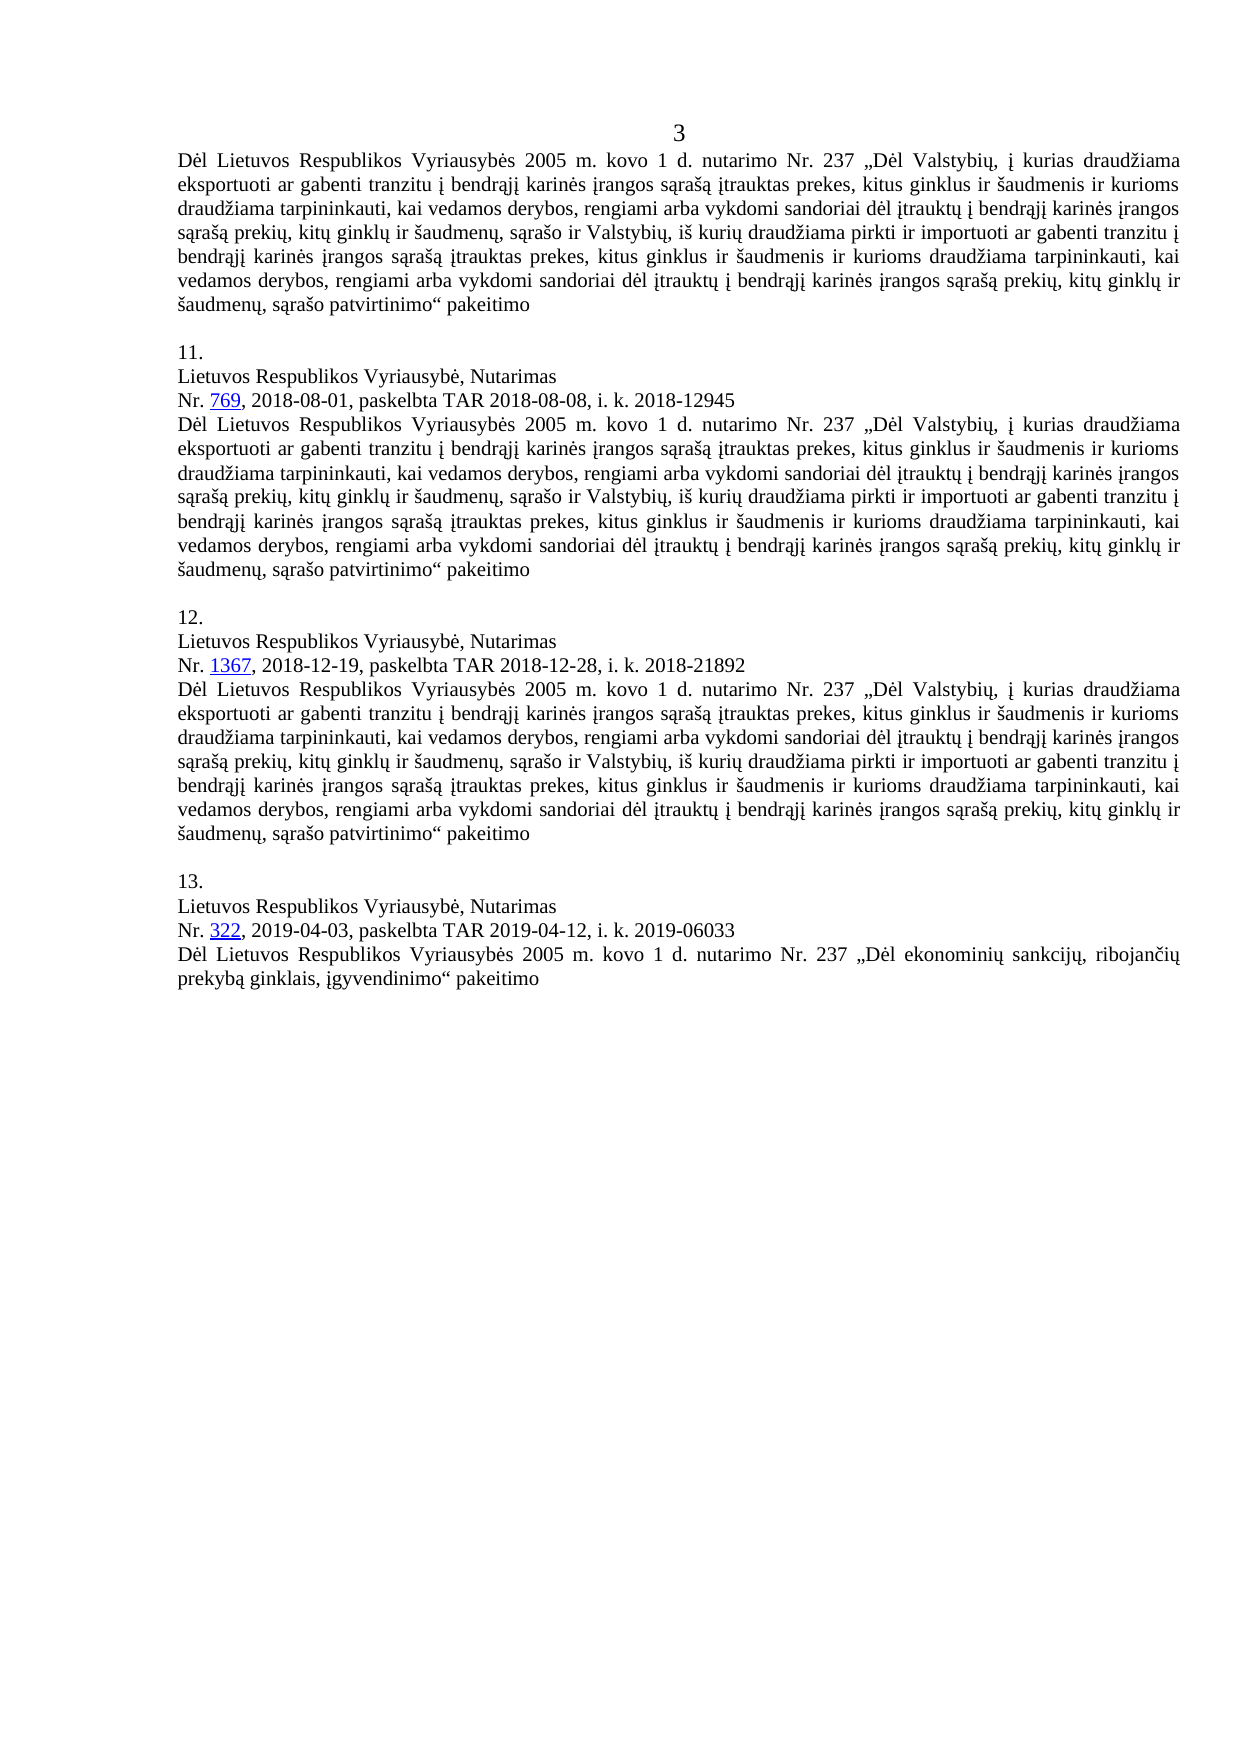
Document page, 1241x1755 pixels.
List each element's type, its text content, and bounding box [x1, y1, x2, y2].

text Nr. 1367, 2018-12-19, paskelbta TAR 2018-12-28, i. k. 2018-21892 [177, 653, 1181, 677]
text Lietuvos Respublikos Vyriausybė, Nutarimas [177, 629, 1181, 653]
text 12. [177, 605, 1181, 629]
text Lietuvos Respublikos Vyriausybė, Nutarimas [177, 893, 1181, 918]
text Dėl Lietuvos Respublikos Vyriausybės 2005 m. kovo 1 d. nutarimo Nr. 237 „Dėl Valstybių, į kurias draudžiama eksportuoti ar gabenti tranzitu į bendrąjį karinės įrangos sąrašą įtrauktas prekes, kitus ginklus ir šaudmenis ir kurioms draudžiama tarpininkauti, kai vedamos derybos, rengiami arba vykdomi sandoriai dėl įtrauktų į bendrąjį karinės įrangos sąrašą prekių, kitų ginklų ir šaudmenų, sąrašo ir Valstybių, iš kurių draudžiama pirkti ir importuoti ar gabenti tranzitu į bendrąjį karinės įrangos sąrašą įtrauktas prekes, kitus ginklus ir šaudmenis ir kurioms draudžiama tarpininkauti, kai vedamos derybos, rengiami arba vykdomi sandoriai dėl įtrauktų į bendrąjį karinės įrangos sąrašą prekių, kitų ginklų ir šaudmenų, sąrašo patvirtinimo“ pakeitimo [177, 412, 1181, 581]
text Lietuvos Respublikos Vyriausybė, Nutarimas [177, 364, 1181, 388]
text Dėl Lietuvos Respublikos Vyriausybės 2005 m. kovo 1 d. nutarimo Nr. 237 „Dėl ekonominių sankcijų, ribojančių prekybą ginklais, įgyvendinimo“ pakeitimo [177, 942, 1181, 990]
text Nr. 322, 2019-04-03, paskelbta TAR 2019-04-12, i. k. 2019-06033 [177, 918, 1181, 942]
text Dėl Lietuvos Respublikos Vyriausybės 2005 m. kovo 1 d. nutarimo Nr. 237 „Dėl Valstybių, į kurias draudžiama eksportuoti ar gabenti tranzitu į bendrąjį karinės įrangos sąrašą įtrauktas prekes, kitus ginklus ir šaudmenis ir kurioms draudžiama tarpininkauti, kai vedamos derybos, rengiami arba vykdomi sandoriai dėl įtrauktų į bendrąjį karinės įrangos sąrašą prekių, kitų ginklų ir šaudmenų, sąrašo ir Valstybių, iš kurių draudžiama pirkti ir importuoti ar gabenti tranzitu į bendrąjį karinės įrangos sąrašą įtrauktas prekes, kitus ginklus ir šaudmenis ir kurioms draudžiama tarpininkauti, kai vedamos derybos, rengiami arba vykdomi sandoriai dėl įtrauktų į bendrąjį karinės įrangos sąrašą prekių, kitų ginklų ir šaudmenų, sąrašo patvirtinimo“ pakeitimo [177, 677, 1181, 845]
text 11. [177, 340, 1181, 364]
text Dėl Lietuvos Respublikos Vyriausybės 2005 m. kovo 1 d. nutarimo Nr. 237 „Dėl Valstybių, į kurias draudžiama eksportuoti ar gabenti tranzitu į bendrąjį karinės įrangos sąrašą įtrauktas prekes, kitus ginklus ir šaudmenis ir kurioms draudžiama tarpininkauti, kai vedamos derybos, rengiami arba vykdomi sandoriai dėl įtrauktų į bendrąjį karinės įrangos sąrašą prekių, kitų ginklų ir šaudmenų, sąrašo ir Valstybių, iš kurių draudžiama pirkti ir importuoti ar gabenti tranzitu į bendrąjį karinės įrangos sąrašą įtrauktas prekes, kitus ginklus ir šaudmenis ir kurioms draudžiama tarpininkauti, kai vedamos derybos, rengiami arba vykdomi sandoriai dėl įtrauktų į bendrąjį karinės įrangos sąrašą prekių, kitų ginklų ir šaudmenų, sąrašo patvirtinimo“ pakeitimo [177, 148, 1181, 316]
text Nr. 769, 2018-08-01, paskelbta TAR 2018-08-08, i. k. 2018-12945 [177, 388, 1181, 412]
text 13. [177, 869, 1181, 893]
